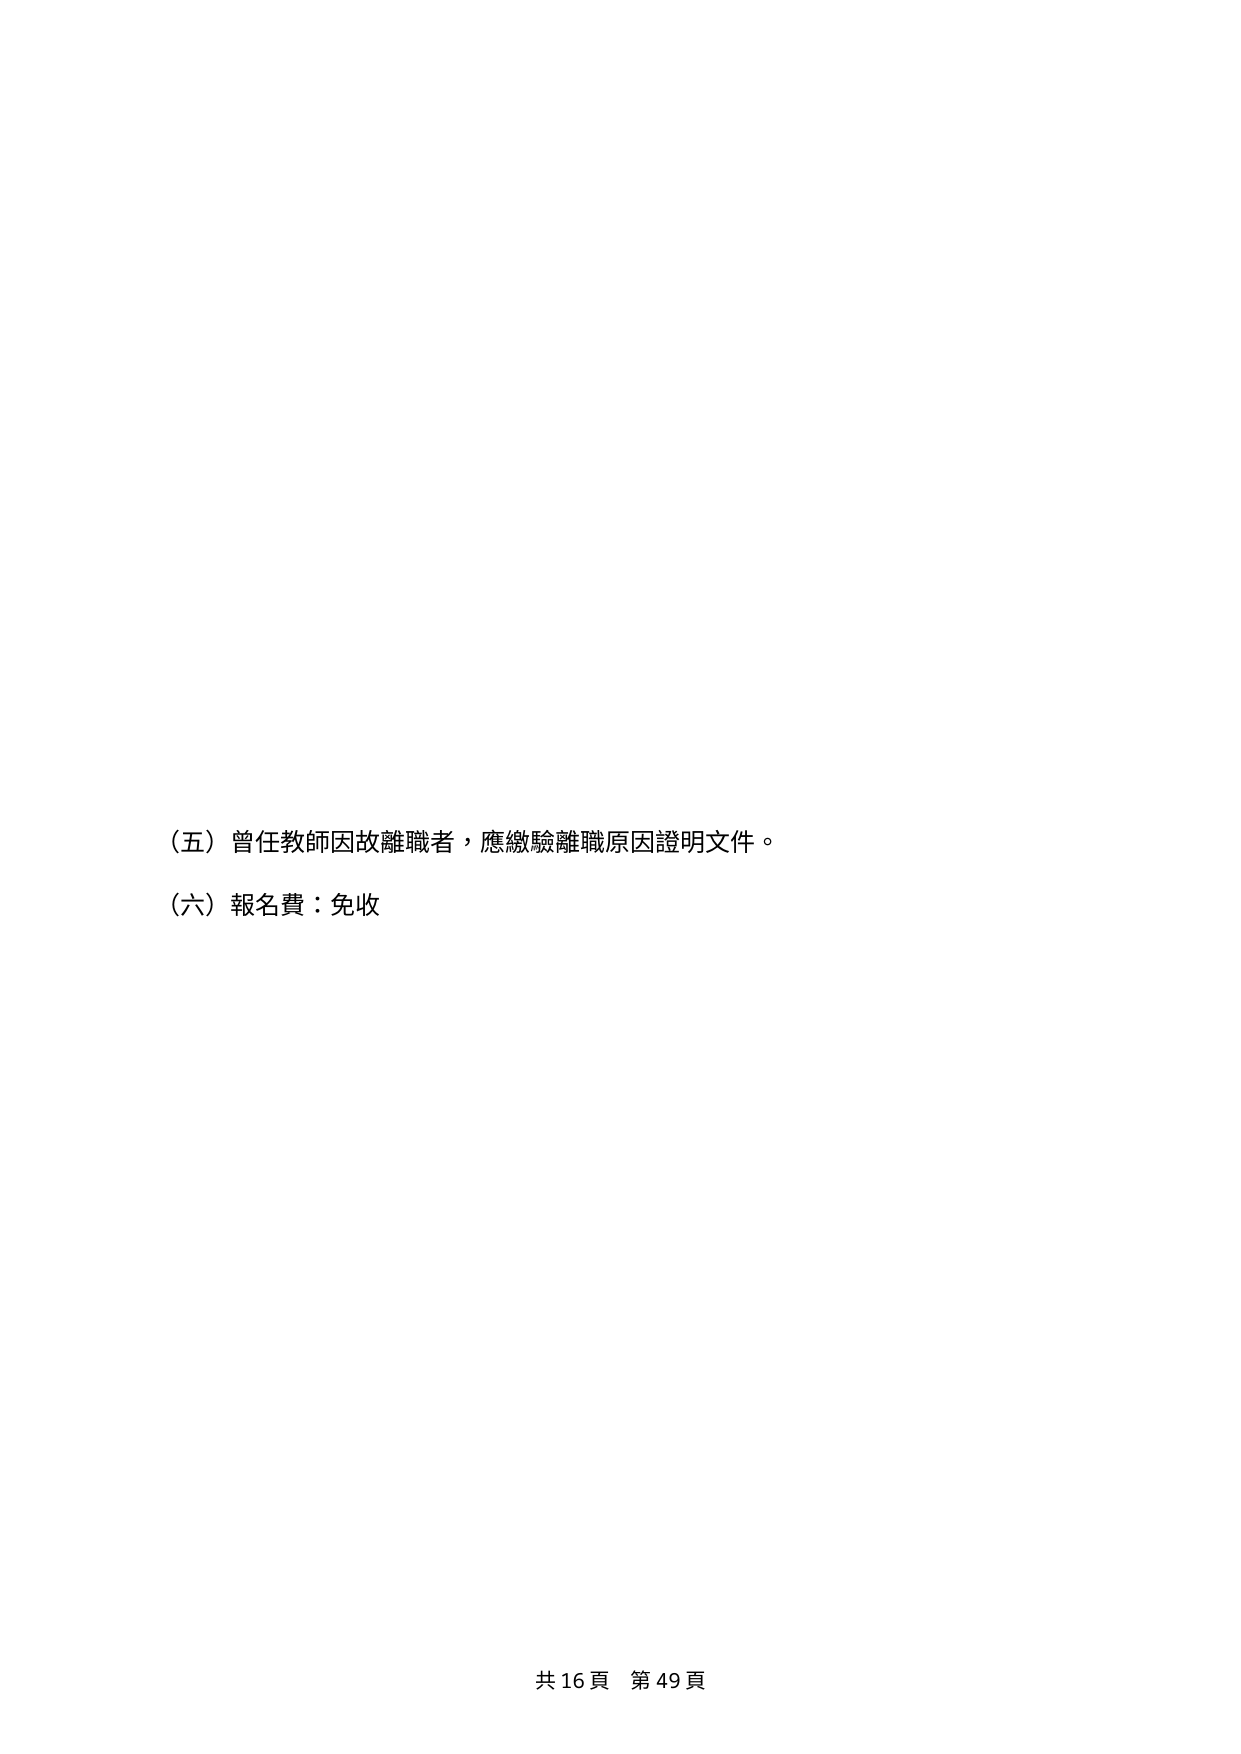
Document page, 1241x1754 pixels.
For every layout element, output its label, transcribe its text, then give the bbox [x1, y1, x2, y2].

text （五）曾任教師因故離職者，應繳驗離職原因證明文件。 [156, 799, 1122, 862]
text （六）報名費：免收 [156, 862, 1122, 924]
